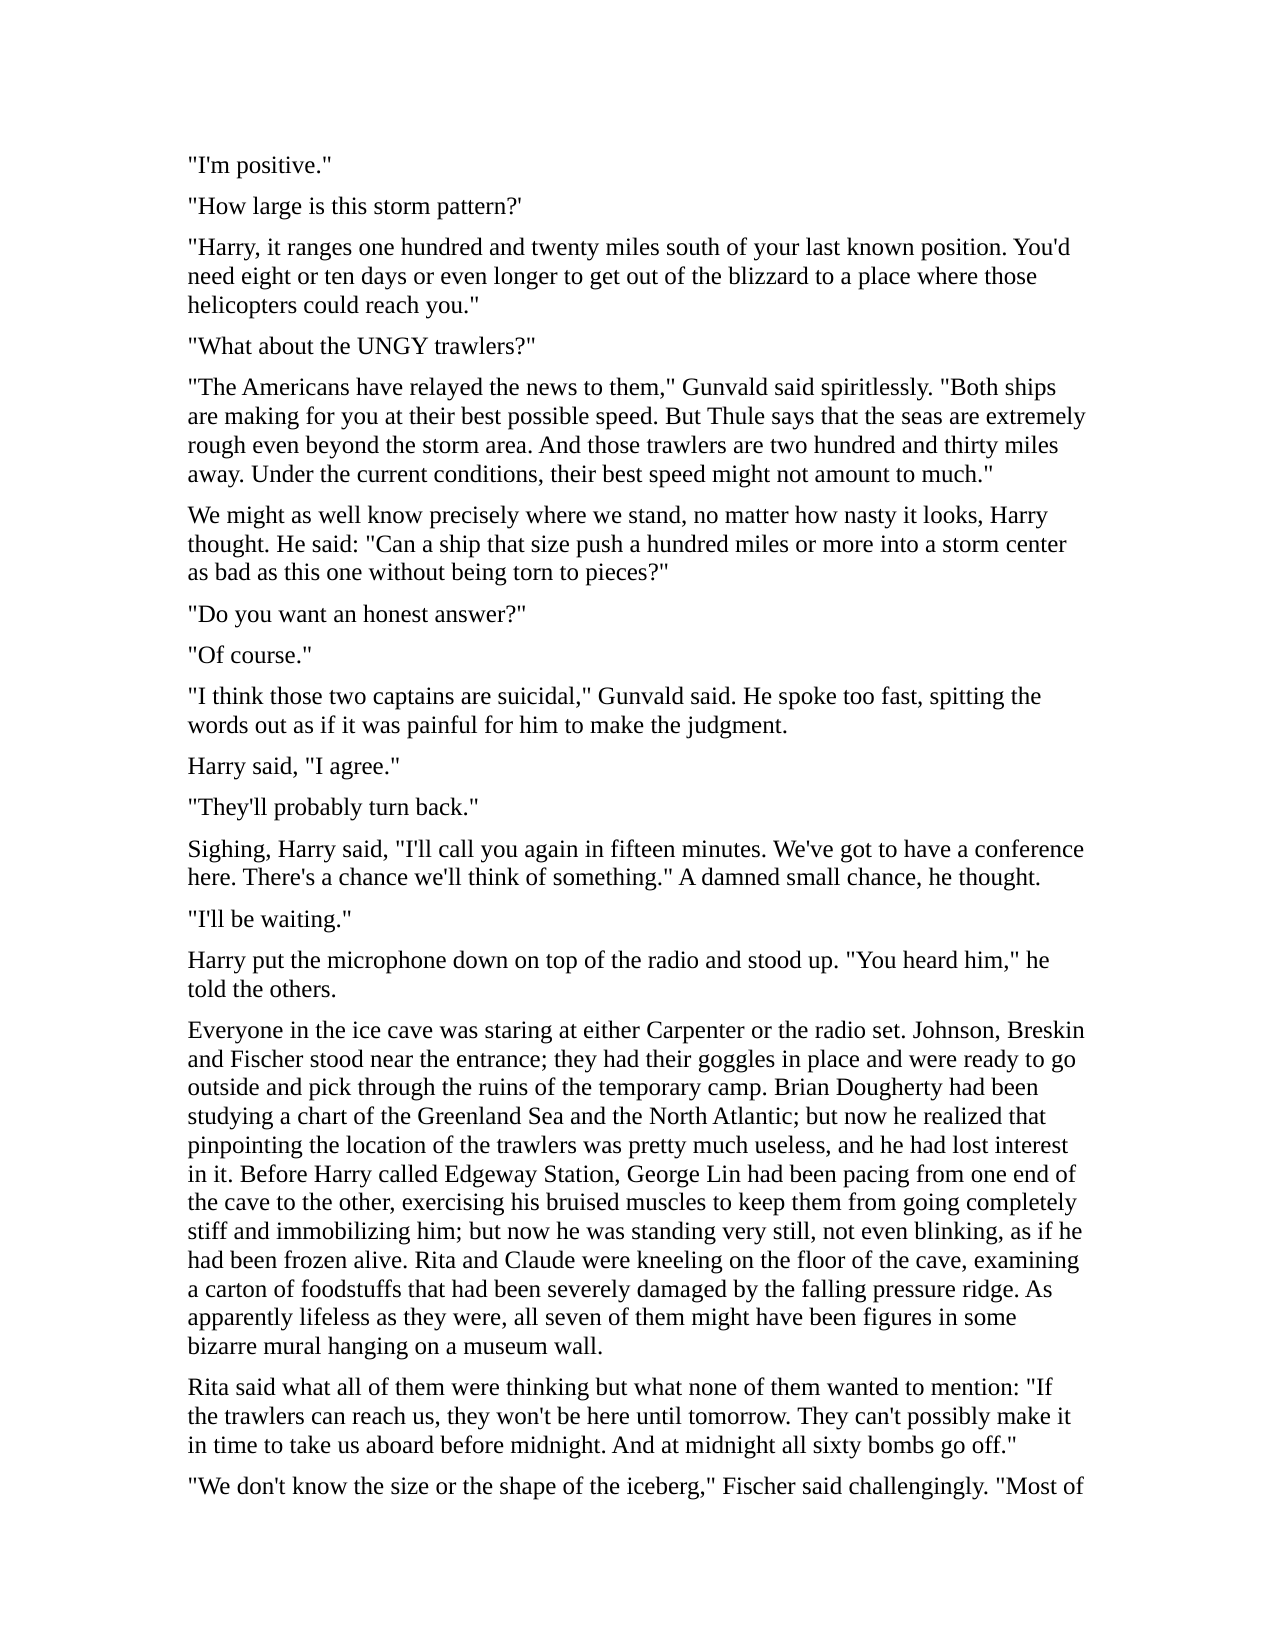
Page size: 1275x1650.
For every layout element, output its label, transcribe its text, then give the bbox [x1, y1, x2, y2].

text "Of course." [187, 640, 1087, 669]
text "I think those two captains are suicidal," Gunvald said. He spoke too fast, spitting the words out as if it was painful for him to make the judgment. [187, 681, 1087, 739]
text "What about the UNGY trawlers?" [187, 331, 1087, 360]
text Rita said what all of them were thinking but what none of them wanted to mention: "If the trawlers can reach us, they won't be here until tomorrow. They can't possibly make it in time to take us aboard before midnight. And at midnight all sixty bombs go off." [187, 1372, 1087, 1459]
text Harry put the microphone down on top of the radio and stood up. "You heard him," he told the others. [187, 945, 1087, 1002]
text Sighing, Harry said, "I'll call you again in fifteen minutes. We've got to have a conference here. There's a chance we'll think of something." A damned small chance, he thought. [187, 834, 1087, 891]
text Everyone in the ice cave was staring at either Carpenter or the radio set. Johnson, Breskin and Fischer stood near the entrance; they had their goggles in place and were ready to go outside and pick through the ruins of the temporary camp. Brian Dougherty had been studying a chart of the Greenland Sea and the North Atlantic; but now he realized that pinpointing the location of the trawlers was pretty much useless, and he had lost interest in it. Before Harry called Edgeway Station, George Lin had been pacing from one end of the cave to the other, exercising his bruised muscles to keep them from going completely stiff and immobilizing him; but now he was standing very still, not even blinking, as if he had been frozen alive. Rita and Claude were kneeling on the floor of the cave, examining a carton of foodstuffs that had been severely damaged by the falling pressure ridge. As apparently lifeless as they were, all seven of them might have been figures in some bizarre mural hanging on a museum wall. [187, 1015, 1087, 1360]
text "Do you want an honest answer?" [187, 599, 1087, 627]
text Harry said, "I agree." [187, 751, 1087, 780]
text "I'm positive." [187, 150, 1087, 179]
text "I'll be waiting." [187, 904, 1087, 932]
text "Harry, it ranges one hundred and twenty miles south of your last known position. You'd need eight or ten days or even longer to get out of the blizzard to a place where those helicopters could reach you." [187, 232, 1087, 319]
text "The Americans have relayed the news to them," Gunvald said spiritlessly. "Both ships are making for you at their best possible speed. But Thule says that the seas are extremely rough even beyond the storm area. And those trawlers are two hundred and thirty miles away. Under the current conditions, their best speed might not amount to much." [187, 372, 1087, 487]
text We might as well know precisely where we stand, no matter how nasty it looks, Harry thought. He said: "Can a ship that size push a hundred miles or more into a storm center as bad as this one without being torn to pieces?" [187, 500, 1087, 586]
text "We don't know the size or the shape of the iceberg," Fischer said challengingly. "Most of [187, 1471, 1087, 1500]
text "They'll probably turn back." [187, 792, 1087, 821]
text "How large is this storm pattern?' [187, 191, 1087, 220]
